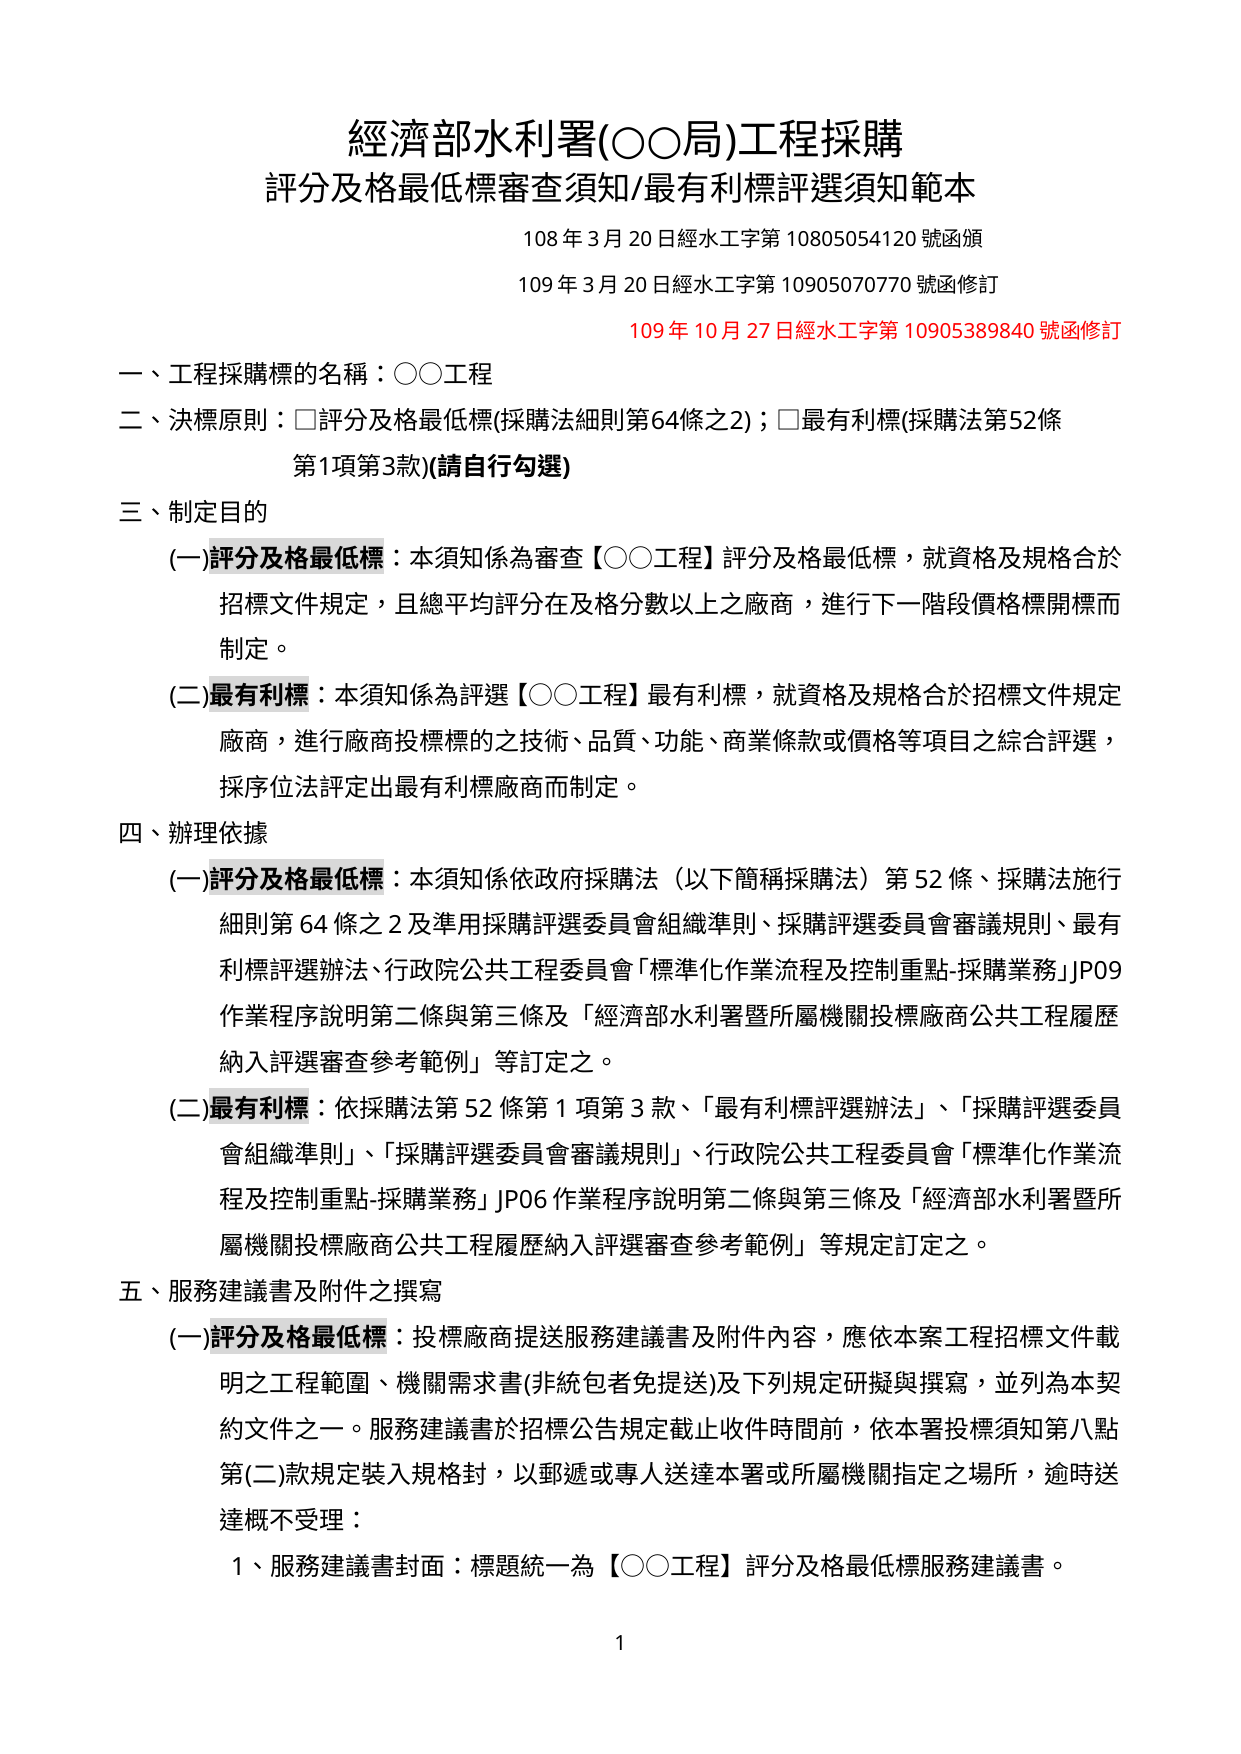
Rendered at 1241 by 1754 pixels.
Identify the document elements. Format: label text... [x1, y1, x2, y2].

text (二)最有利標：依採購法第52 條第1 項第3 款、「最有利標評選辦法」、「採購評選委員會組織準則」、「採購評選委員會審議規則」、行政院公共工程委員會「標準化作業流程及控制重點-採購業務」JP06作業程序說明第二條與第三條及「經濟部水利署暨所屬機關投標廠商公共工程履歷納入評選審查參考範例」等規定訂定之。 [169, 1081, 1122, 1264]
text 經濟部水利署(○○局)工程採購 [118, 118, 1122, 164]
text 1、服務建議書封面：標題統一為【○○工程】評分及格最低標服務建議書。 [231, 1539, 1122, 1585]
text 109年10月27日經水工字第10905389840號函修訂 [118, 301, 1122, 347]
text 評分及格最低標審查須知/最有利標評選須知範本 [118, 164, 1122, 210]
text (二)最有利標：本須知係為評選【○○工程】最有利標，就資格及規格合於招標文件規定廠商，進行廠商投標標的之技術、品質、功能、商業條款或價格等項目之綜合評選，採序位法評定出最有利標廠商而制定。 [169, 668, 1122, 806]
list 制定目的 [118, 485, 1122, 531]
list 服務建議書及附件之撰寫 [118, 1264, 1122, 1310]
text 108年3月20日經水工字第10805054120號函頒 [118, 210, 1122, 256]
list 辦理依據 [118, 806, 1122, 851]
text 第1項第3款)(請自行勾選) [292, 439, 1122, 485]
text 109年3月20日經水工字第10905070770號函修訂 [118, 256, 1122, 301]
text (一)評分及格最低標：本須知係依政府採購法（以下簡稱採購法）第52條、採購法施行細則第64條之2及準用採購評選委員會組織準則、採購評選委員會審議規則、最有利標評選辦法、行政院公共工程委員會「標準化作業流程及控制重點-採購業務」JP09作業程序說明第二條與第三條及「經濟部水利署暨所屬機關投標廠商公共工程履歷納入評選審查參考範例」等訂定之。 [169, 851, 1122, 1081]
text (一)評分及格最低標：投標廠商提送服務建議書及附件內容，應依本案工程招標文件載明之工程範圍、機關需求書(非統包者免提送)及下列規定研擬與撰寫，並列為本契約文件之一。服務建議書於招標公告規定截止收件時間前，依本署投標須知第八點第(二)款規定裝入規格封，以郵遞或專人送達本署或所屬機關指定之場所，逾時送達概不受理： [169, 1310, 1122, 1539]
list 工程採購標的名稱：○○工程 [118, 347, 1122, 393]
list 決標原則：□評分及格最低標(採購法細則第64條之2)；□最有利標(採購法第52條 [118, 393, 1122, 439]
text (一)評分及格最低標：本須知係為審查【○○工程】評分及格最低標，就資格及規格合於招標文件規定，且總平均評分在及格分數以上之廠商，進行下一階段價格標開標而制定。 [169, 531, 1122, 668]
